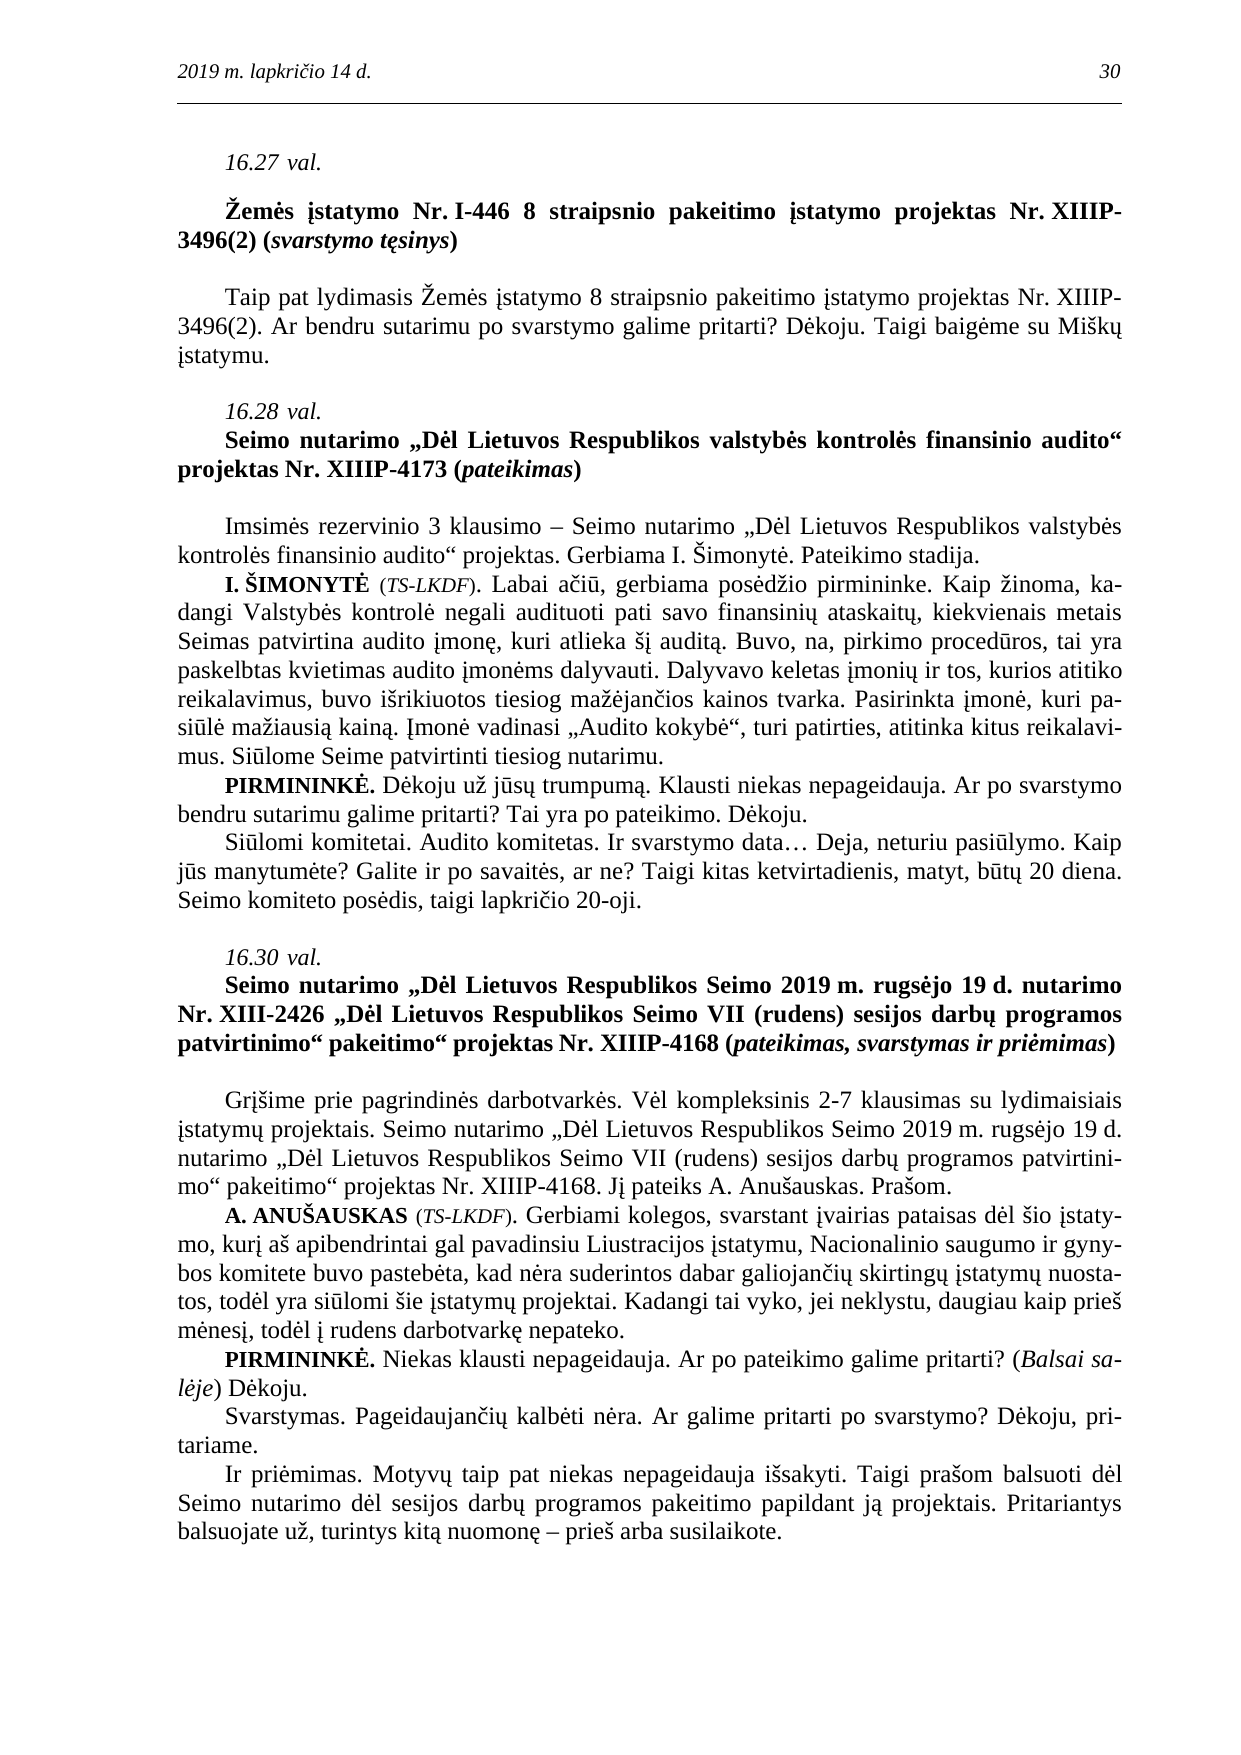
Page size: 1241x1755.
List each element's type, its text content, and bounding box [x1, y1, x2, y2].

text A. ANUŠAUSKAS (TS-LKDF). Ger­bia­mi ko­le­gos, svars­tant įvai­rias pa­tai­sas dėl šio įsta­ty­mo, ku­rį aš api­ben­drin­tai gal pa­va­din­siu Liust­ra­ci­jos įsta­ty­mu, Na­cio­na­li­nio sau­gu­mo ir gy­ny­bos ko­mi­te­te bu­vo pa­ste­bė­ta, kad nė­ra su­de­rin­tos da­bar ga­lio­jan­čių skir­tin­gų įsta­ty­mų nuo­sta­tos, to­dėl yra siū­lo­mi šie įsta­ty­mų pro­jek­tai. Ka­dan­gi tai vy­ko, jei ne­klys­tu, dau­giau kaip prieš mė­ne­sį, to­dėl į ru­dens dar­bo­tvarkę ne­pa­te­ko. [177, 1200, 1122, 1344]
text Sei­mo nu­ta­ri­mo „Dėl Lie­tu­vos Res­pub­li­kos Sei­mo 2019 m. rug­sė­jo 19 d. nu­ta­ri­mo Nr. XIII-2426 „Dėl Lie­tu­vos Res­pub­li­kos Sei­mo VII (ru­dens) se­si­jos dar­bų pro­gra­mos pa­tvir­ti­ni­mo“ pa­kei­ti­mo“ pro­jek­tas Nr. XIIIP-4168 (pa­tei­ki­mas, svars­ty­mas ir pri­ėmi­mas) [177, 970, 1122, 1056]
text Svars­ty­mas. Pa­gei­dau­jan­čių kal­bė­ti nė­ra. Ar ga­li­me pri­tar­ti po svars­ty­mo? Dė­ko­ju, pri­taria­me. [177, 1401, 1122, 1459]
text Že­mės įsta­ty­mo Nr. I-446 8 straips­nio pa­kei­ti­mo įsta­ty­mo pro­jek­tas Nr. XIIIP-3496(2) (svars­ty­mo tę­si­nys) [177, 196, 1122, 254]
text 16.30 val. [224, 942, 1122, 970]
text Grį­ši­me prie pa­grin­di­nės dar­bo­tvarkės. Vėl kom­plek­si­nis 2-7 klau­si­mas su ly­di­mai­siais įsta­ty­mų pro­jek­tais. Sei­mo nu­ta­ri­mo „Dėl Lie­tu­vos Res­pub­li­kos Sei­mo 2019 m. rug­sė­jo 19 d. nu­ta­ri­mo „Dėl Lie­tu­vos Res­pub­li­kos Sei­mo VII (ru­dens) se­si­jos dar­bų pro­gra­mos pa­tvir­ti­ni­mo“ pa­kei­ti­mo“ pro­jek­tas Nr. XIIIP-4168. Jį pa­teiks A. Anu­šaus­kas. Pra­šom. [177, 1085, 1122, 1200]
text Im­si­mės re­zer­vi­nio 3 klau­si­mo – Sei­mo nu­ta­ri­mo „Dėl Lie­tu­vos Res­pub­li­kos vals­ty­bės kon­tro­lės fi­nan­si­nio au­di­to“ pro­jek­tas. Ger­bia­ma I. Ši­mo­ny­tė. Pa­tei­ki­mo sta­di­ja. [177, 511, 1122, 569]
text 16.27 val. [224, 148, 1122, 175]
text 16.28 val. [224, 397, 1122, 425]
text Taip pat ly­di­ma­sis Že­mės įsta­ty­mo 8 straips­nio pa­kei­ti­mo įsta­ty­mo pro­jek­tas Nr. XIIIP-3496(2). Ar ben­dru su­ta­ri­mu po svars­ty­mo ga­li­me pri­tar­ti? Dė­ko­ju. Tai­gi bai­gė­me su Miš­kų įsta­ty­mu. [177, 282, 1122, 369]
text PIRMININKĖ. Dė­ko­ju už jū­sų trum­pu­mą. Klaus­ti nie­kas ne­pa­gei­dau­ja. Ar po svars­ty­mo ben­dru su­ta­ri­mu ga­li­me pri­tar­ti? Tai yra po pa­tei­ki­mo. Dė­ko­ju. [177, 770, 1122, 827]
text Sei­mo nu­ta­ri­mo „Dėl Lie­tu­vos Res­pub­li­kos vals­ty­bės kon­tro­lės fi­nan­si­nio au­di­to“ pro­jek­tas Nr. XIIIP-4173 (pa­tei­ki­mas) [177, 425, 1122, 482]
text PIRMININKĖ. Nie­kas klaus­ti ne­pa­gei­dau­ja. Ar po pa­tei­ki­mo ga­li­me pri­tar­ti? (Bal­sai sa­lė­je) Dė­ko­ju. [177, 1344, 1122, 1401]
text Ir pri­ėmi­mas. Mo­ty­vų taip pat nie­kas ne­pa­gei­dau­ja iš­sa­ky­ti. Tai­gi pra­šom bal­suo­ti dėl Sei­mo nu­ta­ri­mo dėl se­si­jos dar­bų pro­gra­mos pa­kei­ti­mo pa­pil­dant ją pro­jek­tais. Pri­ta­rian­tys bal­suo­ja­te už, tu­rin­tys ki­tą nuo­mo­nę – prieš ar­ba su­si­lai­ko­te. [177, 1459, 1122, 1545]
text Siū­lo­mi ko­mi­te­tai. Au­di­to ko­mi­te­tas. Ir svars­ty­mo da­ta… De­ja, ne­tu­riu pa­siū­ly­mo. Kaip jūs ma­ny­tu­mė­te? Ga­li­te ir po sa­vai­tės, ar ne? Tai­gi ki­tas ket­vir­ta­die­nis, ma­tyt, bū­tų 20 die­na. Sei­mo ko­mi­te­to po­sė­dis, tai­gi lap­kri­čio 20-oji. [177, 827, 1122, 914]
text I. ŠIMONYTĖ (TS-LKDF). La­bai ačiū, ger­bia­ma po­sė­džio pir­mi­nin­ke. Kaip ži­no­ma, ka­dan­gi Vals­ty­bės kon­tro­lė ne­ga­li au­di­tuo­ti pa­ti sa­vo fi­nan­si­nių ata­skai­tų, kiek­vie­nais me­tais Sei­mas pa­tvir­ti­na au­di­to įmo­nę, ku­ri at­lie­ka šį au­di­tą. Bu­vo, na, pir­ki­mo pro­ce­dū­ros, tai yra pa­skelb­tas kvie­ti­mas au­di­to įmo­nėms da­ly­vau­ti. Da­ly­va­vo ke­le­tas įmo­nių ir tos, ku­rios ati­ti­ko rei­ka­la­vi­mus, bu­vo iš­ri­kiuo­tos tie­siog ma­žė­jan­čios kai­nos tvar­ka. Pa­si­rink­ta įmo­nė, ku­ri pa­siū­lė ma­žiau­sią kai­ną. Įmo­nė va­di­na­si „Au­di­to ko­ky­bė“, tu­ri pa­tir­ties, ati­tin­ka ki­tus rei­ka­la­vi­mus. Siū­lo­me Sei­me pa­tvir­tin­ti tie­siog nu­ta­ri­mu. [177, 569, 1122, 770]
